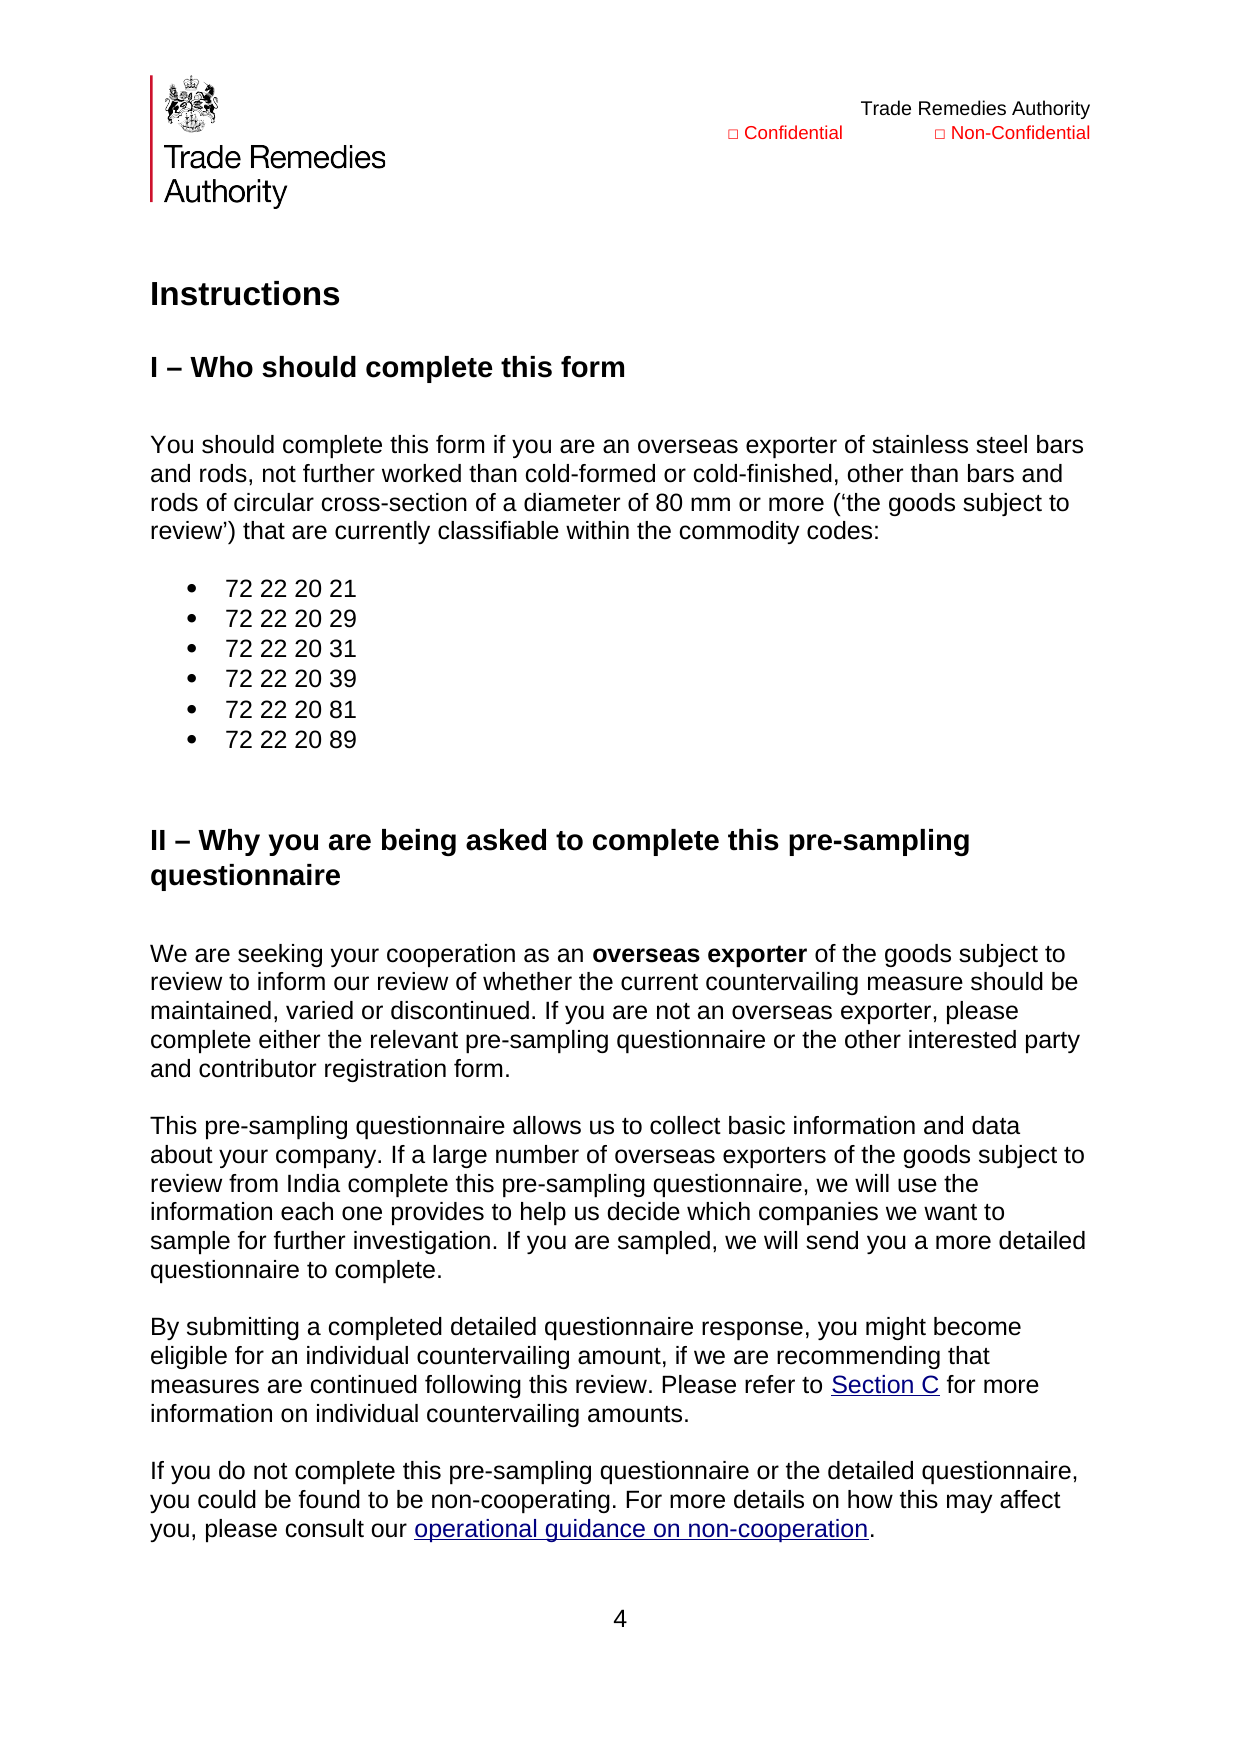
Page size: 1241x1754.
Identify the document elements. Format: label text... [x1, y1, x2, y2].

list 72 22 20 29 [187, 604, 1090, 633]
list 72 22 20 81 [187, 695, 1090, 723]
list 72 22 20 31 [187, 634, 1090, 663]
list 72 22 20 39 [187, 664, 1090, 693]
list 72 22 20 89 [187, 725, 1090, 754]
text By submitting a completed detailed questionnaire response, you might become eligible for an individual countervailing amount, if we are recommending that measures are continued following this review. Please refer to Section C for more information on individual countervailing amounts. [150, 1312, 1090, 1427]
subtitle II – Why you are being asked to complete this pre-sampling questionnaire [150, 823, 1090, 891]
subtitle I – Who should complete this form [150, 350, 1090, 383]
text This pre-sampling questionnaire allows us to collect basic information and data about your company. If a large number of overseas exporters of the goods subject to review from India complete this pre-sampling questionnaire, we will use the information each one provides to help us decide which companies we want to sample for further investigation. If you are sampled, we will send you a more detailed questionnaire to complete. [150, 1111, 1090, 1283]
text We are seeking your cooperation as an overseas exporter of the goods subject to review to inform our review of whether the current countervailing measure should be maintained, varied or discontinued. If you are not an overseas exporter, please complete either the relevant pre-sampling questionnaire or the other interested party and contributor registration form. [150, 938, 1090, 1082]
list 72 22 20 21 [187, 574, 1090, 603]
subtitle Instructions [150, 274, 1090, 312]
text You should complete this form if you are an overseas exporter of stainless steel bars and rods, not further worked than cold-formed or cold-finished, other than bars and rods of circular cross-section of a diameter of 80 mm or more (‘the goods subject to review’) that are currently classifiable within the commodity codes: [150, 430, 1090, 545]
text If you do not complete this pre-sampling questionnaire or the detailed questionnaire, you could be found to be non-cooperating. For more details on how this may affect you, please consult our operational guidance on non-cooperation. [150, 1456, 1090, 1542]
